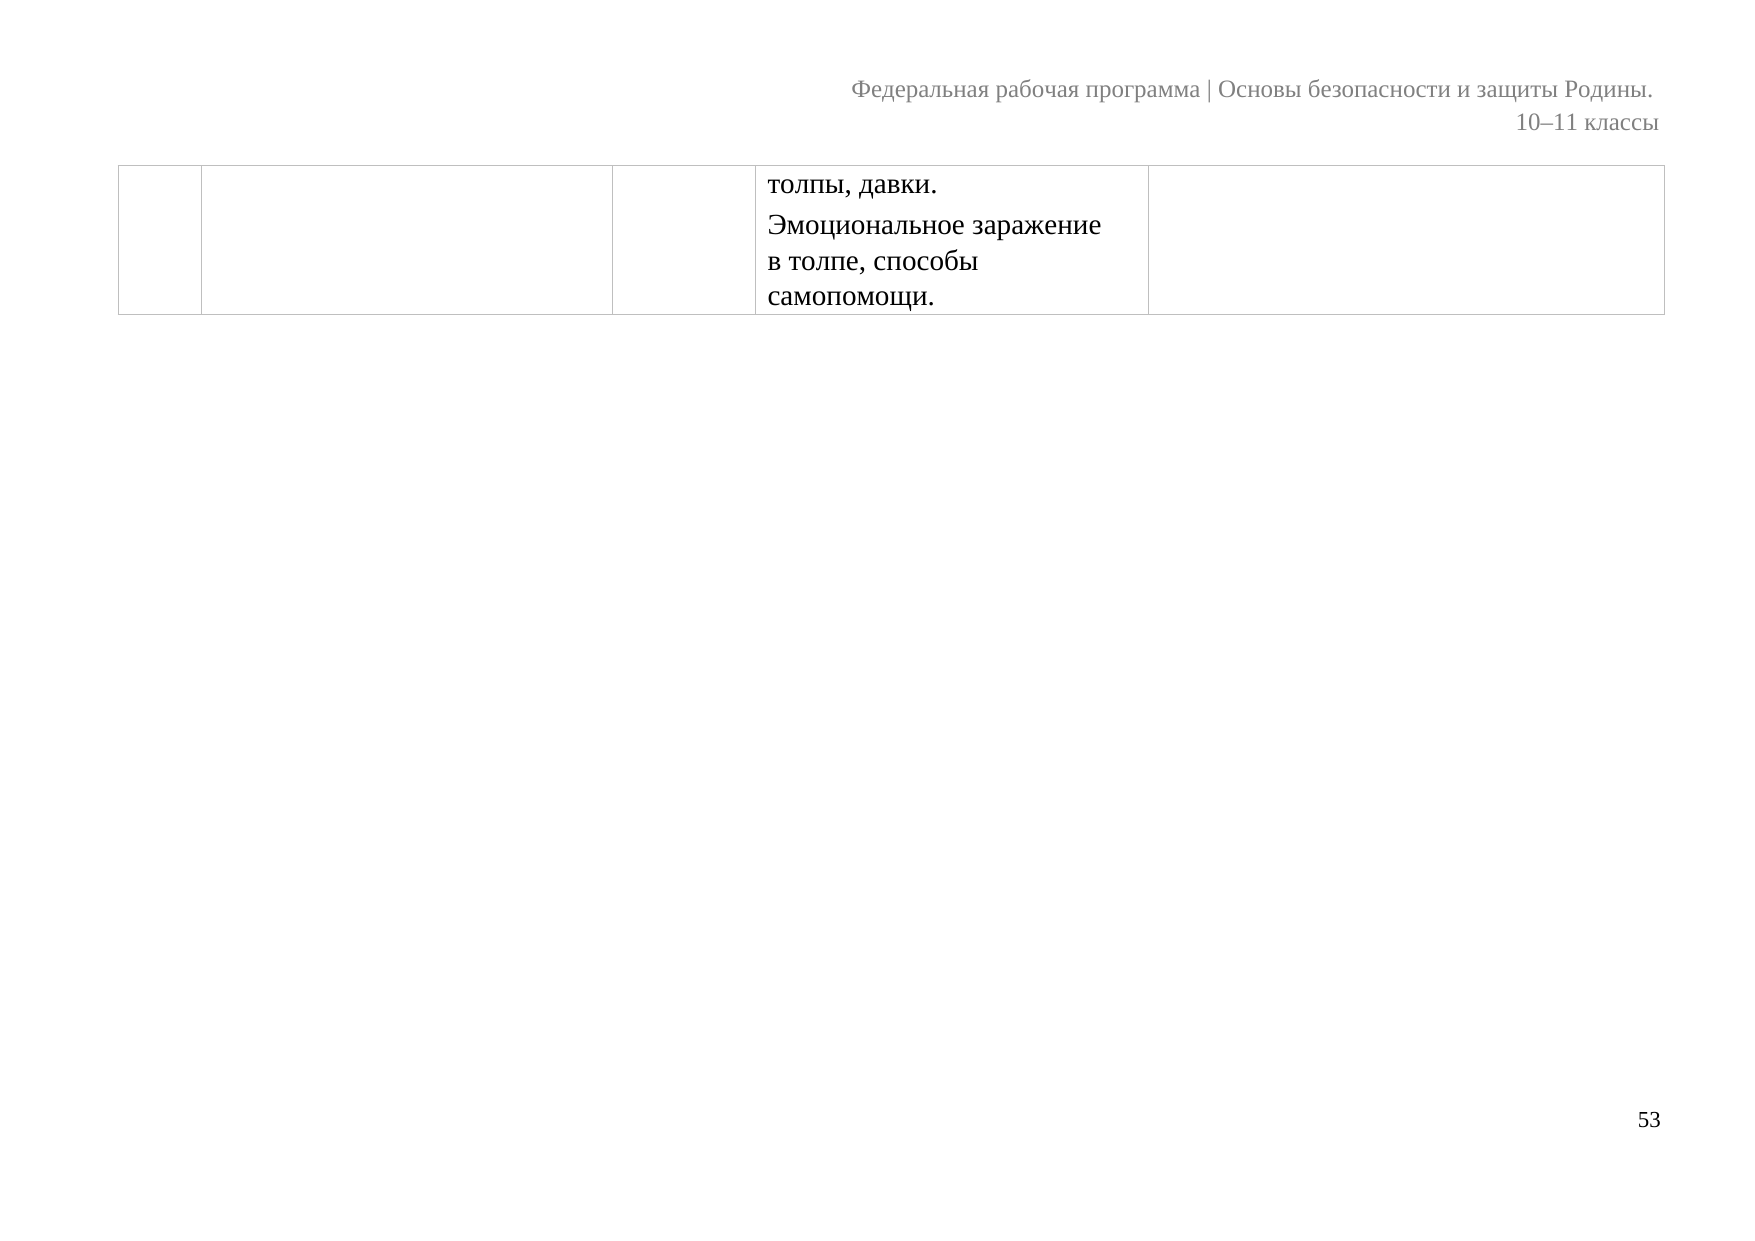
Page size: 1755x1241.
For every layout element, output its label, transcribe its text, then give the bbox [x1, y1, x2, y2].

table_cell [1149, 166, 1664, 314]
table_cell [119, 166, 201, 314]
table_cell толпы, давки. Эмоциональное заражение в толпе, способы самопомощи. [756, 166, 1148, 314]
table_cell [613, 166, 755, 314]
table_cell [202, 166, 612, 314]
